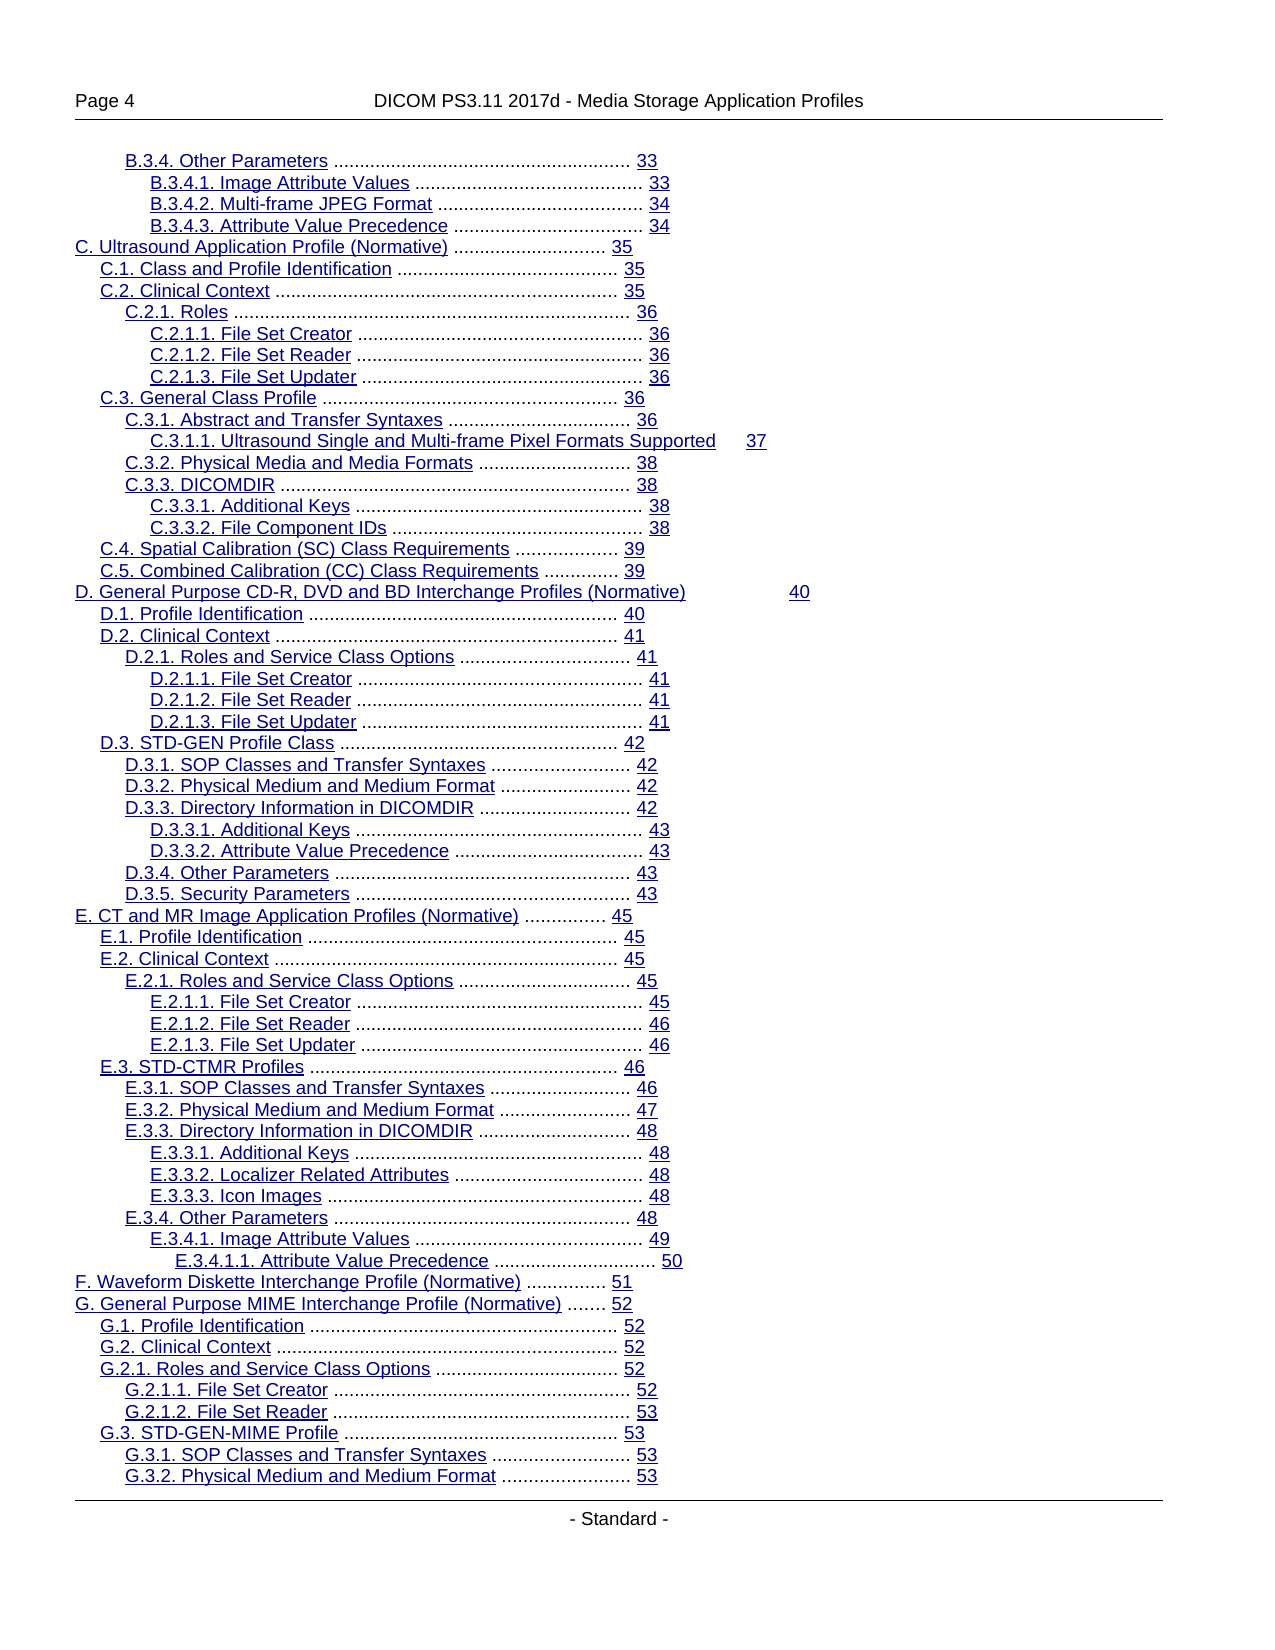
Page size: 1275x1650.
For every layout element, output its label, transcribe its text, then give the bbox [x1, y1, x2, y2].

text D.2.1.3. File Set Updater 0 [150, 711, 1137, 732]
text B.3.4. Other Parameters 0 [125, 150, 1137, 172]
text G.2.1.1. File Set Creator 0 [125, 1379, 1137, 1401]
text E.3.3.2. Localizer Related Attributes 0 [150, 1163, 1137, 1185]
text E.3. STD-CTMR Profiles 0 [100, 1056, 1137, 1077]
text F. Waveform Diskette Interchange Profile (Normative) 0 [75, 1271, 1137, 1293]
text E.3.4. Other Parameters 0 [125, 1207, 1137, 1228]
text D.2.1.1. File Set Creator 0 [150, 667, 1137, 689]
text E.2. Clinical Context 0 [100, 948, 1137, 969]
text E.3.4.1.1. Attribute Value Precedence 0 [175, 1250, 1137, 1271]
text E.3.2. Physical Medium and Medium Format 0 [125, 1099, 1137, 1120]
text G.3.1. SOP Classes and Transfer Syntaxes 0 [125, 1444, 1137, 1465]
text G.2.1. Roles and Service Class Options 0 [100, 1357, 1137, 1379]
text G.2. Clinical Context 0 [100, 1336, 1137, 1357]
text D.3.3.2. Attribute Value Precedence 0 [150, 840, 1137, 862]
text E. CT and MR Image Application Profiles (Normative) 0 [75, 905, 1137, 926]
text C.3.1.1. Ultrasound Single and Multi-frame Pixel Formats Supported 0 [150, 430, 1137, 452]
text C.2.1.3. File Set Updater 0 [150, 366, 1137, 387]
text D.3.2. Physical Medium and Medium Format 0 [125, 775, 1137, 797]
text D.3.4. Other Parameters 0 [125, 862, 1137, 883]
text C.3.3. DICOMDIR 0 [125, 473, 1137, 495]
text C.3.3.2. File Component IDs 0 [150, 517, 1137, 538]
text D.3. STD-GEN Profile Class 0 [100, 732, 1137, 754]
text D. General Purpose CD-R, DVD and BD Interchange Profiles (Normative) 0 [75, 581, 1137, 603]
text E.2.1. Roles and Service Class Options 0 [125, 969, 1137, 991]
text D.3.5. Security Parameters 0 [125, 883, 1137, 905]
text E.3.4.1. Image Attribute Values 0 [150, 1228, 1137, 1250]
text C.3.3.1. Additional Keys 0 [150, 495, 1137, 517]
text D.2.1. Roles and Service Class Options 0 [125, 646, 1137, 667]
text D.2.1.2. File Set Reader 0 [150, 689, 1137, 711]
text G.3. STD-GEN-MIME Profile 0 [100, 1422, 1137, 1444]
text E.2.1.2. File Set Reader 0 [150, 1012, 1137, 1034]
text C.4. Spatial Calibration (SC) Class Requirements 0 [100, 538, 1137, 560]
text C.2. Clinical Context 0 [100, 279, 1137, 301]
text D.3.3.1. Additional Keys 0 [150, 818, 1137, 840]
text D.2. Clinical Context 0 [100, 624, 1137, 646]
text C. Ultrasound Application Profile (Normative) 0 [75, 236, 1137, 258]
text G. General Purpose MIME Interchange Profile (Normative) 0 [75, 1293, 1137, 1314]
text C.2.1. Roles 0 [125, 301, 1137, 322]
text G.2.1.2. File Set Reader 0 [125, 1401, 1137, 1422]
text C.5. Combined Calibration (CC) Class Requirements 0 [100, 560, 1137, 581]
text C.2.1.2. File Set Reader 0 [150, 344, 1137, 366]
text E.3.3.3. Icon Images 0 [150, 1185, 1137, 1207]
text C.3.2. Physical Media and Media Formats 0 [125, 452, 1137, 473]
text D.3.1. SOP Classes and Transfer Syntaxes 0 [125, 754, 1137, 775]
text C.3.1. Abstract and Transfer Syntaxes 0 [125, 409, 1137, 430]
text D.1. Profile Identification 0 [100, 603, 1137, 624]
text B.3.4.3. Attribute Value Precedence 0 [150, 215, 1137, 236]
text C.2.1.1. File Set Creator 0 [150, 322, 1137, 344]
text E.3.1. SOP Classes and Transfer Syntaxes 0 [125, 1077, 1137, 1099]
text C.1. Class and Profile Identification 0 [100, 258, 1137, 279]
text G.1. Profile Identification 0 [100, 1314, 1137, 1336]
text E.1. Profile Identification 0 [100, 926, 1137, 948]
text E.3.3.1. Additional Keys 0 [150, 1142, 1137, 1163]
text D.3.3. Directory Information in DICOMDIR 0 [125, 797, 1137, 818]
text G.3.2. Physical Medium and Medium Format 0 [125, 1465, 1137, 1487]
text E.2.1.1. File Set Creator 0 [150, 991, 1137, 1012]
text C.3. General Class Profile 0 [100, 387, 1137, 409]
text B.3.4.1. Image Attribute Values 0 [150, 172, 1137, 193]
text E.2.1.3. File Set Updater 0 [150, 1034, 1137, 1056]
text B.3.4.2. Multi-frame JPEG Format 0 [150, 193, 1137, 215]
text E.3.3. Directory Information in DICOMDIR 0 [125, 1120, 1137, 1142]
